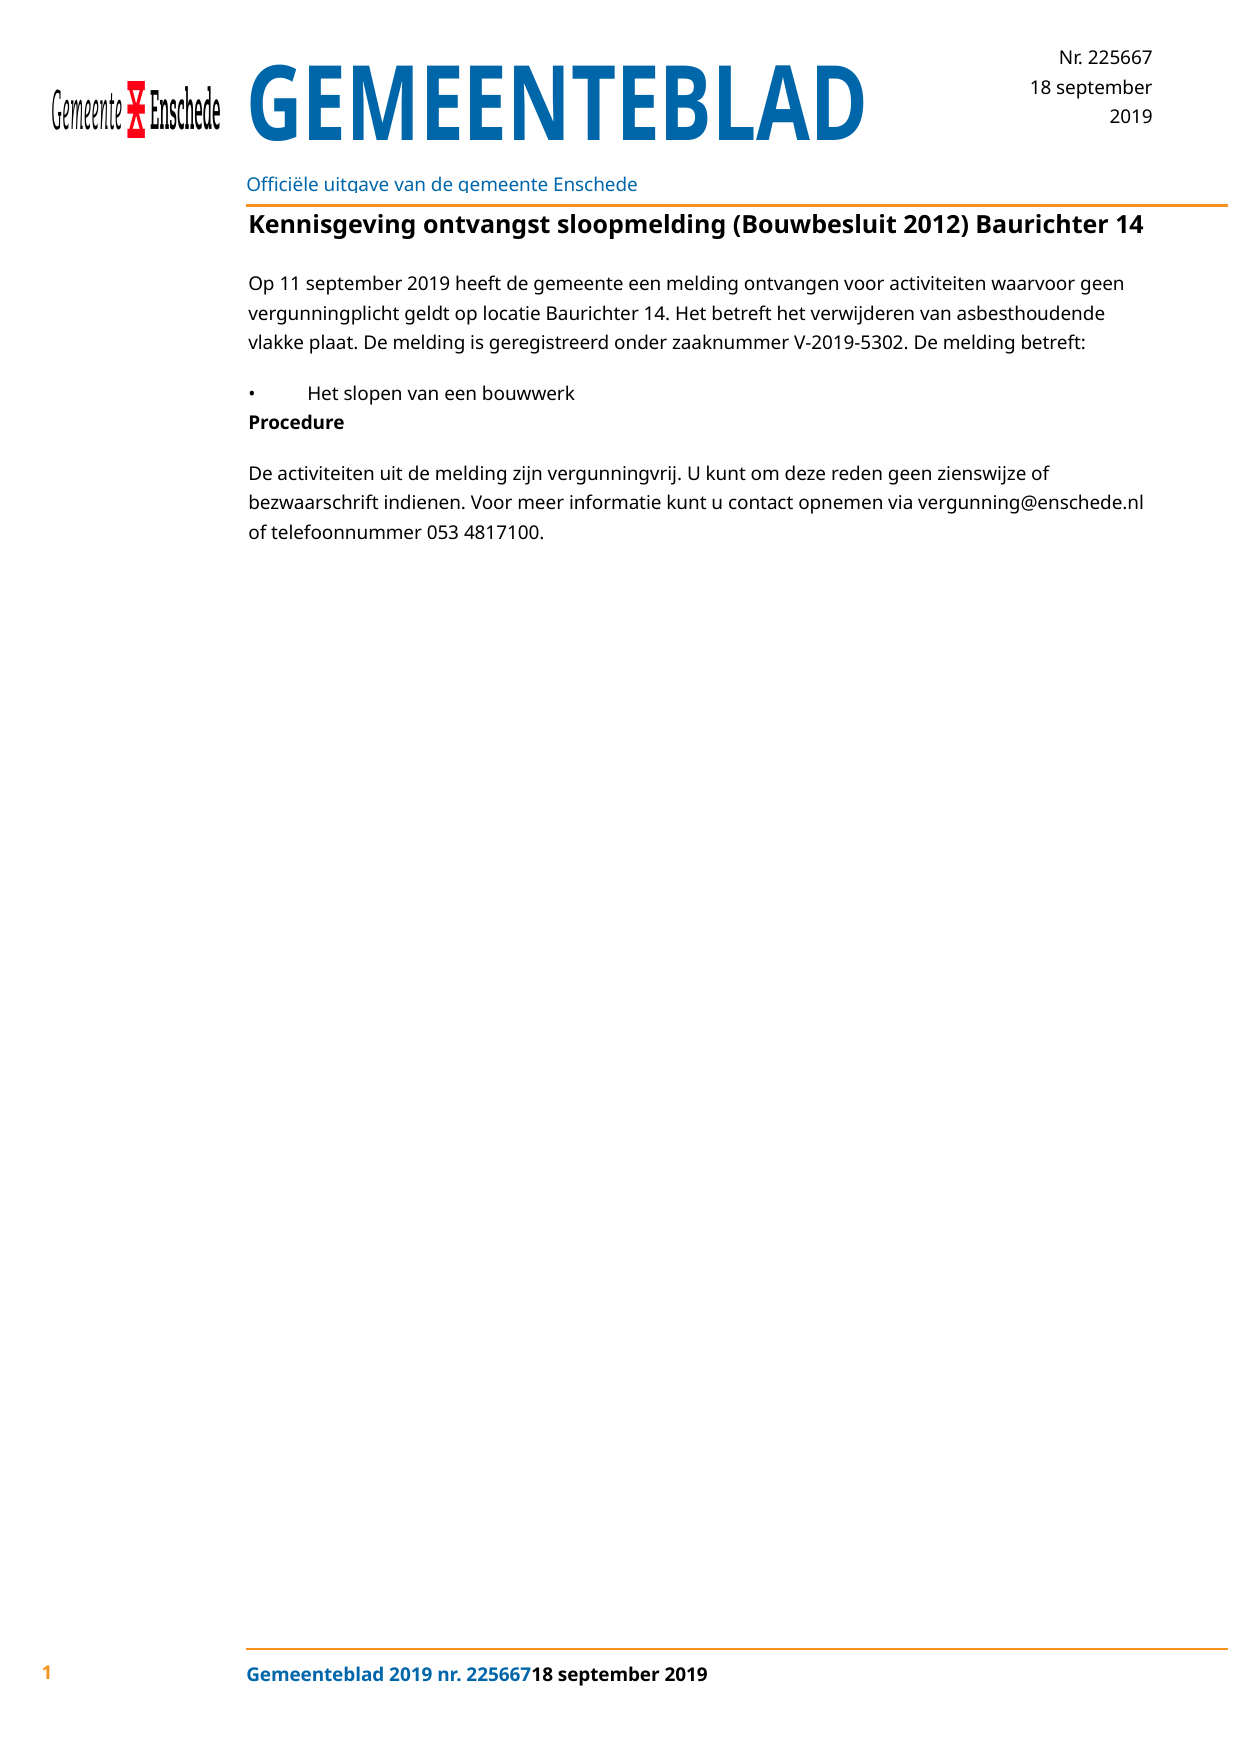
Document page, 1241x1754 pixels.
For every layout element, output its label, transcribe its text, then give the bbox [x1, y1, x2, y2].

text Op 11 september 2019 heeft de gemeente een melding ontvangen voor activiteiten waarvoor geen vergunningplicht geldt op locatie Baurichter 14. Het betreft het verwijderen van asbesthoudende vlakke plaat. De melding is geregistreerd onder zaaknummer V-2019-5302. De melding betreft: [248, 270, 1152, 355]
text Kennisgeving ontvangst sloopmelding (Bouwbesluit 2012) Baurichter 14 [248, 207, 1152, 241]
text Procedure [248, 409, 1152, 435]
list Het slopen van een bouwwerk [248, 380, 1152, 406]
text De activiteiten uit de melding zijn vergunningvrij. U kunt om deze reden geen zienswijze of bezwaarschrift indienen. Voor meer informatie kunt u contact opnemen via vergunning@enschede.nl of telefoonnummer 053 4817100. [248, 460, 1152, 545]
picture [41, 47, 231, 172]
